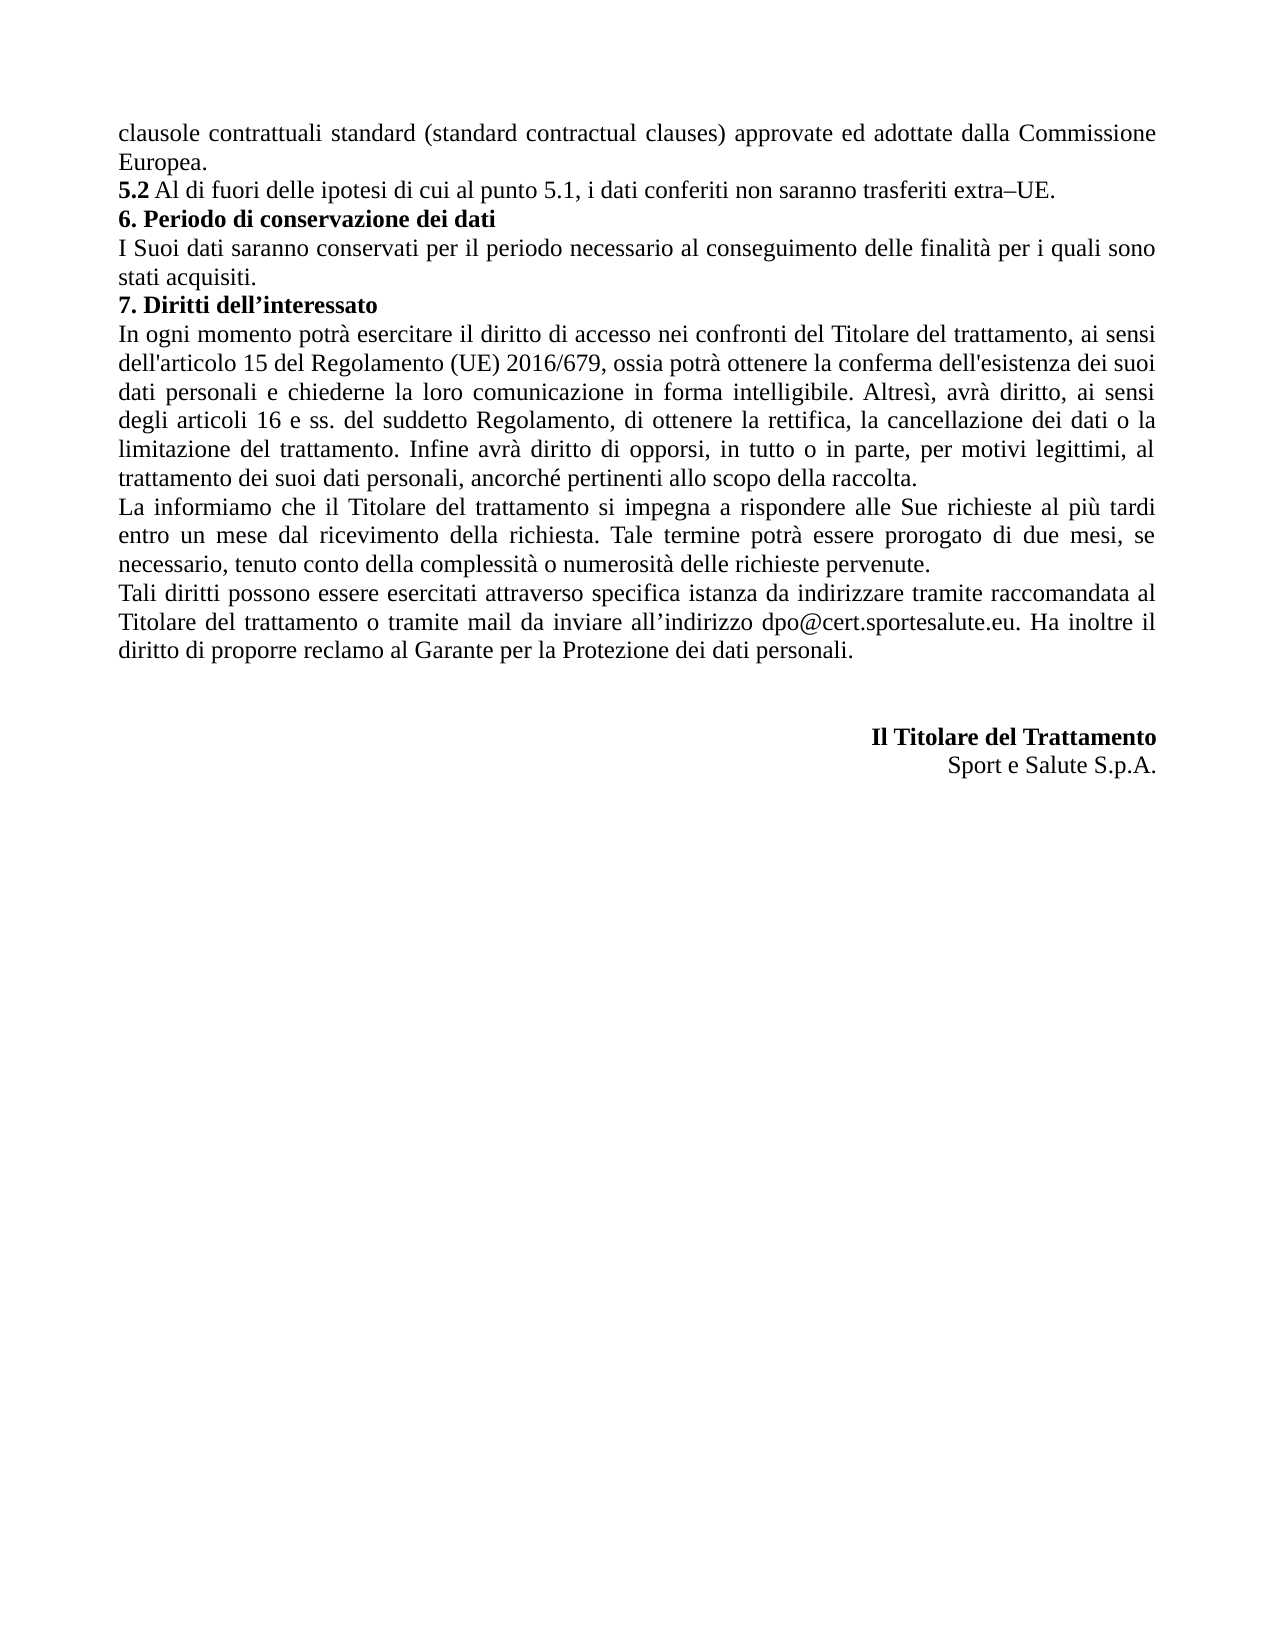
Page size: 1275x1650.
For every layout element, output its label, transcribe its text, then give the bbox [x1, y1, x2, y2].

text clausole contrattuali standard (standard contractual clauses) approvate ed adottate dalla Commissione Europea. [118, 118, 1157, 176]
text 7. Diritti dell’interessato [118, 291, 1157, 319]
text Il Titolare del Trattamento [118, 722, 1157, 751]
text 6. Periodo di conservazione dei dati [118, 204, 1157, 233]
text Tali diritti possono essere esercitati attraverso specifica istanza da indirizzare tramite raccomandata al Titolare del trattamento o tramite mail da inviare all’indirizzo dpo@cert.sportesalute.eu. Ha inoltre il diritto di proporre reclamo al Garante per la Protezione dei dati personali. [118, 578, 1157, 664]
text In ogni momento potrà esercitare il diritto di accesso nei confronti del Titolare del trattamento, ai sensi dell'articolo 15 del Regolamento (UE) 2016/679, ossia potrà ottenere la conferma dell'esistenza dei suoi dati personali e chiederne la loro comunicazione in forma intelligibile. Altresì, avrà diritto, ai sensi degli articoli 16 e ss. del suddetto Regolamento, di ottenere la rettifica, la cancellazione dei dati o la limitazione del trattamento. Infine avrà diritto di opporsi, in tutto o in parte, per motivi legittimi, al trattamento dei suoi dati personali, ancorché pertinenti allo scopo della raccolta. [118, 319, 1157, 492]
text 5.2 Al di fuori delle ipotesi di cui al punto 5.1, i dati conferiti non saranno trasferiti extra–UE. [118, 176, 1157, 204]
text Sport e Salute S.p.A. [118, 751, 1157, 779]
text La informiamo che il Titolare del trattamento si impegna a rispondere alle Sue richieste al più tardi entro un mese dal ricevimento della richiesta. Tale termine potrà essere prorogato di due mesi, se necessario, tenuto conto della complessità o numerosità delle richieste pervenute. [118, 492, 1157, 578]
text I Suoi dati saranno conservati per il periodo necessario al conseguimento delle finalità per i quali sono stati acquisiti. [118, 233, 1157, 291]
